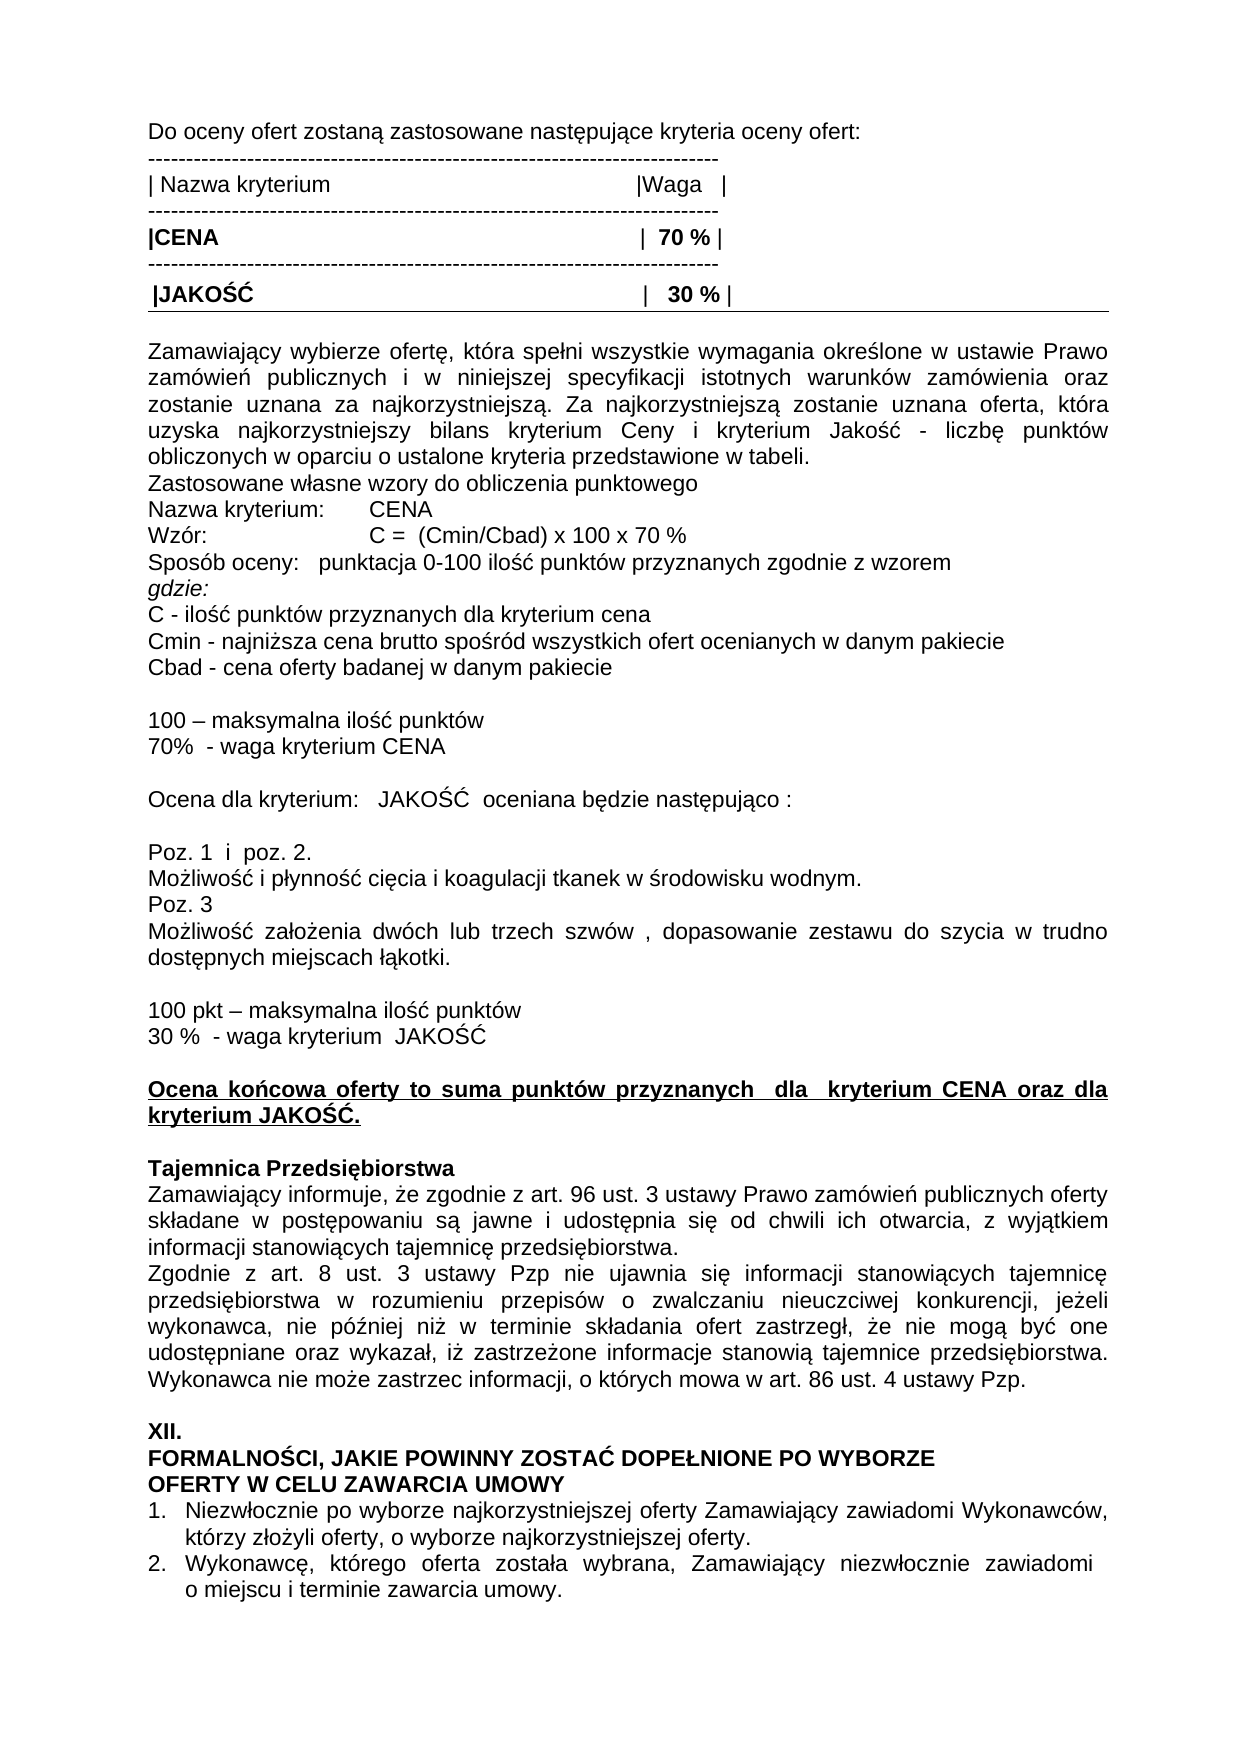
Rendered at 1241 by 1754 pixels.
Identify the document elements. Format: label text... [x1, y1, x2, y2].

text Sposób oceny: punktacja 0-100 ilość punktów przyznanych zgodnie z wzorem gdzie: C - ilość punktów przyznanych dla kryterium cena Cmin - najniższa cena brutto spośród wszystkich ofert ocenianych w danym pakiecie Cbad - cena oferty badanej w danym pakiecie [148, 549, 1109, 680]
text Zamawiający wybierze ofertę, która spełni wszystkie wymagania określone w ustawie Prawo zamówień publicznych i w niniejszej specyfikacji istotnych warunków zamówienia oraz zostanie uznana za najkorzystniejszą. Za najkorzystniejszą zostanie uznana oferta, która uzyska najkorzystniejszy bilans kryterium Ceny i kryterium Jakość - liczbę punktów obliczonych w oparciu o ustalone kryteria przedstawione w tabeli. [148, 338, 1109, 469]
text |CENA | 70 % | [148, 223, 1109, 250]
text Nazwa kryterium: CENA Wzór: C = (Cmin/Cbad) x 100 x 70 % [148, 496, 1109, 549]
text Zamawiający informuje, że zgodnie z art. 96 ust. 3 ustawy Prawo zamówień publicznych oferty składane w postępowaniu są jawne i udostępnia się od chwili ich otwarcia, z wyjątkiem informacji stanowiących tajemnicę przedsiębiorstwa. [148, 1181, 1109, 1260]
text |JAKOŚĆ | 30 % | [148, 276, 1109, 311]
text --------------------------------------------------------------------------- [148, 144, 1109, 171]
text 30 % - waga kryterium JAKOŚĆ [148, 1023, 1109, 1049]
text Zastosowane własne wzory do obliczenia punktowego [148, 469, 1109, 496]
text | Nazwa kryterium |Waga | [148, 171, 1109, 197]
text XII. [148, 1418, 1109, 1445]
text Ocena dla kryterium: JAKOŚĆ oceniana będzie następująco : [148, 786, 1109, 812]
text Do oceny ofert zostaną zastosowane następujące kryteria oceny ofert: [148, 118, 1109, 144]
list Wykonawcę, którego oferta została wybrana, Zamawiający niezwłocznie zawiadomi o miejscu i terminie zawarcia umowy. [148, 1550, 1109, 1603]
text Możliwość założenia dwóch lub trzech szwów , dopasowanie zestawu do szycia w trudno dostępnych miejscach łąkotki. [148, 918, 1109, 970]
list Niezwłocznie po wyborze najkorzystniejszej oferty Zamawiający zawiadomi Wykonawców, którzy złożyli oferty, o wyborze najkorzystniejszej oferty. [148, 1497, 1109, 1550]
text Poz. 1 i poz. 2. [148, 838, 1109, 865]
text 100 pkt – maksymalna ilość punktów [148, 997, 1109, 1023]
text Ocena końcowa oferty to suma punktów przyznanych dla kryterium CENA oraz dla kryterium JAKOŚĆ. [148, 1076, 1109, 1128]
text Poz. 3 [148, 891, 1109, 918]
text --------------------------------------------------------------------------- [148, 250, 1109, 276]
text Zgodnie z art. 8 ust. 3 ustawy Pzp nie ujawnia się informacji stanowiących tajemnicę przedsiębiorstwa w rozumieniu przepisów o zwalczaniu nieuczciwej konkurencji, jeżeli wykonawca, nie później niż w terminie składania ofert zastrzegł, że nie mogą być one udostępniane oraz wykazał, iż zastrzeżone informacje stanowią tajemnice przedsiębiorstwa. Wykonawca nie może zastrzec informacji, o których mowa w art. 86 ust. 4 ustawy Pzp. [148, 1260, 1109, 1392]
text Możliwość i płynność cięcia i koagulacji tkanek w środowisku wodnym. [148, 865, 1109, 891]
text OFERTY W CELU ZAWARCIA UMOWY [148, 1471, 1109, 1497]
text Tajemnica Przedsiębiorstwa [148, 1155, 1109, 1181]
text FORMALNOŚCI, JAKIE POWINNY ZOSTAĆ DOPEŁNIONE PO WYBORZE [148, 1445, 1109, 1471]
text 100 – maksymalna ilość punktów [148, 707, 1109, 733]
text 70% - waga kryterium CENA [148, 733, 1109, 759]
text --------------------------------------------------------------------------- [148, 197, 1109, 223]
